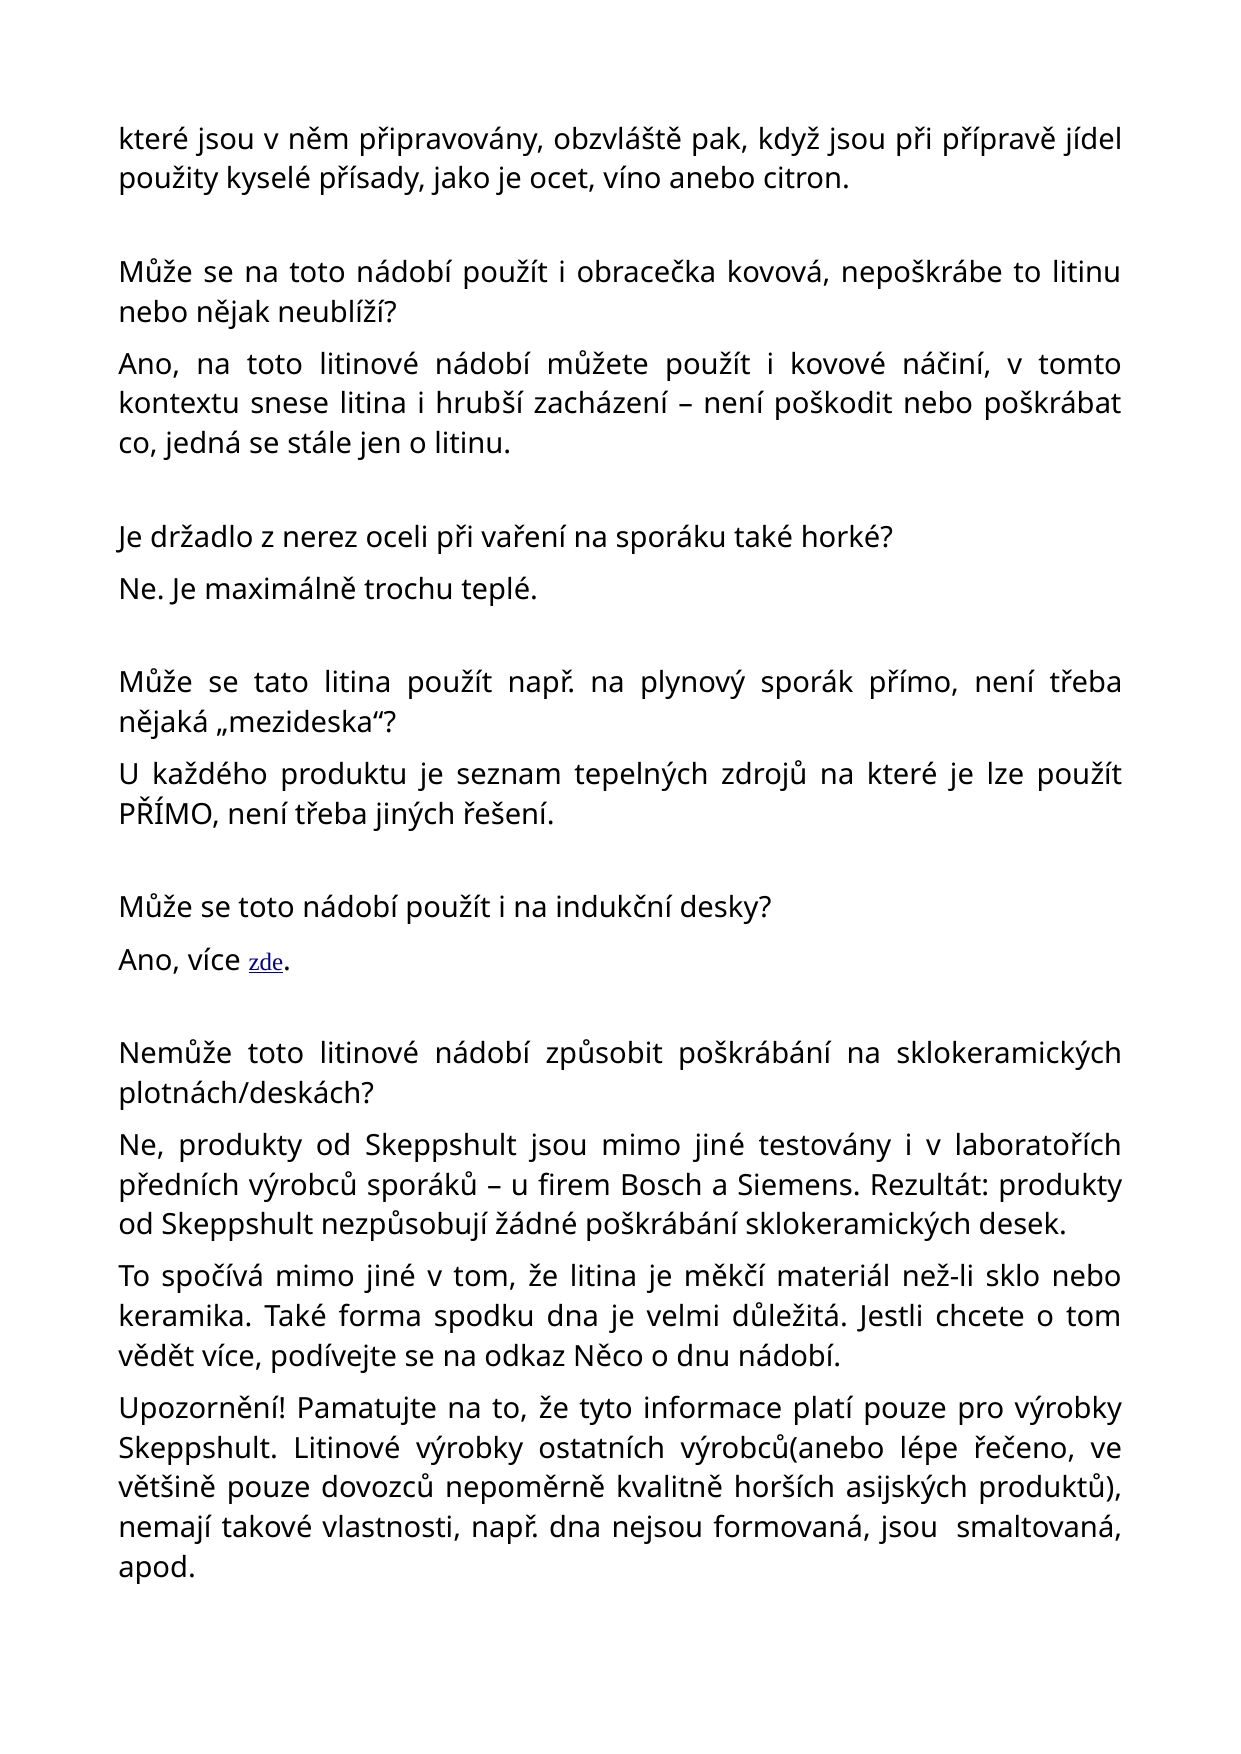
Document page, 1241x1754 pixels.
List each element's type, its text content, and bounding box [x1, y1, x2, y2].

text Nemůže toto litinové nádobí způsobit poškrábání na sklokeramických plotnách/deskách? [118, 1032, 1122, 1112]
text které jsou v něm připravovány, obzvláště pak, když jsou při přípravě jídel použity kyselé přísady, jako je ocet, víno anebo citron. [118, 118, 1122, 197]
text Může se toto nádobí použít i na indukční desky? [118, 887, 1122, 926]
text Může se na toto nádobí použít i obracečka kovová, nepoškrábe to litinu nebo nějak neublíží? [118, 251, 1122, 331]
text Je držadlo z nerez oceli při vaření na sporáku také horké? [118, 516, 1122, 556]
text Ne, produkty od Skeppshult jsou mimo jiné testovány i v laboratořích předních výrobců sporáků – u firem Bosch a Siemens. Rezultát: produkty od Skeppshult nezpůsobují žádné poškrábání sklokeramických desek. [118, 1124, 1122, 1243]
text To spočívá mimo jiné v tom, že litina je měkčí materiál než-li sklo nebo keramika. Také forma spodku dna je velmi důležitá. Jestli chcete o tom vědět více, podívejte se na odkaz Něco o dnu nádobí. [118, 1256, 1122, 1375]
text Může se tato litina použít např. na plynový sporák přímo, není třeba nějaká „mezideska“? [118, 662, 1122, 741]
text Ano, na toto litinové nádobí můžete použít i kovové náčiní, v tomto kontextu snese litina i hrubší zacházení – není poškodit nebo poškrábat co, jedná se stále jen o litinu. [118, 343, 1122, 462]
text Upozornění! Pamatujte na to, že tyto informace platí pouze pro výrobky Skeppshult. Litinové výrobky ostatních výrobců(anebo lépe řečeno, ve většině pouze dovozců nepoměrně kvalitně horších asijských produktů), nemají takové vlastnosti, např. dna nejsou formovaná, jsou smaltovaná, apod. [118, 1387, 1122, 1586]
text Ano, více zde. [118, 939, 1122, 978]
text U každého produktu je seznam tepelných zdrojů na které je lze použít PŘÍMO, není třeba jiných řešení. [118, 753, 1122, 833]
text Ne. Je maximálně trochu teplé. [118, 568, 1122, 608]
